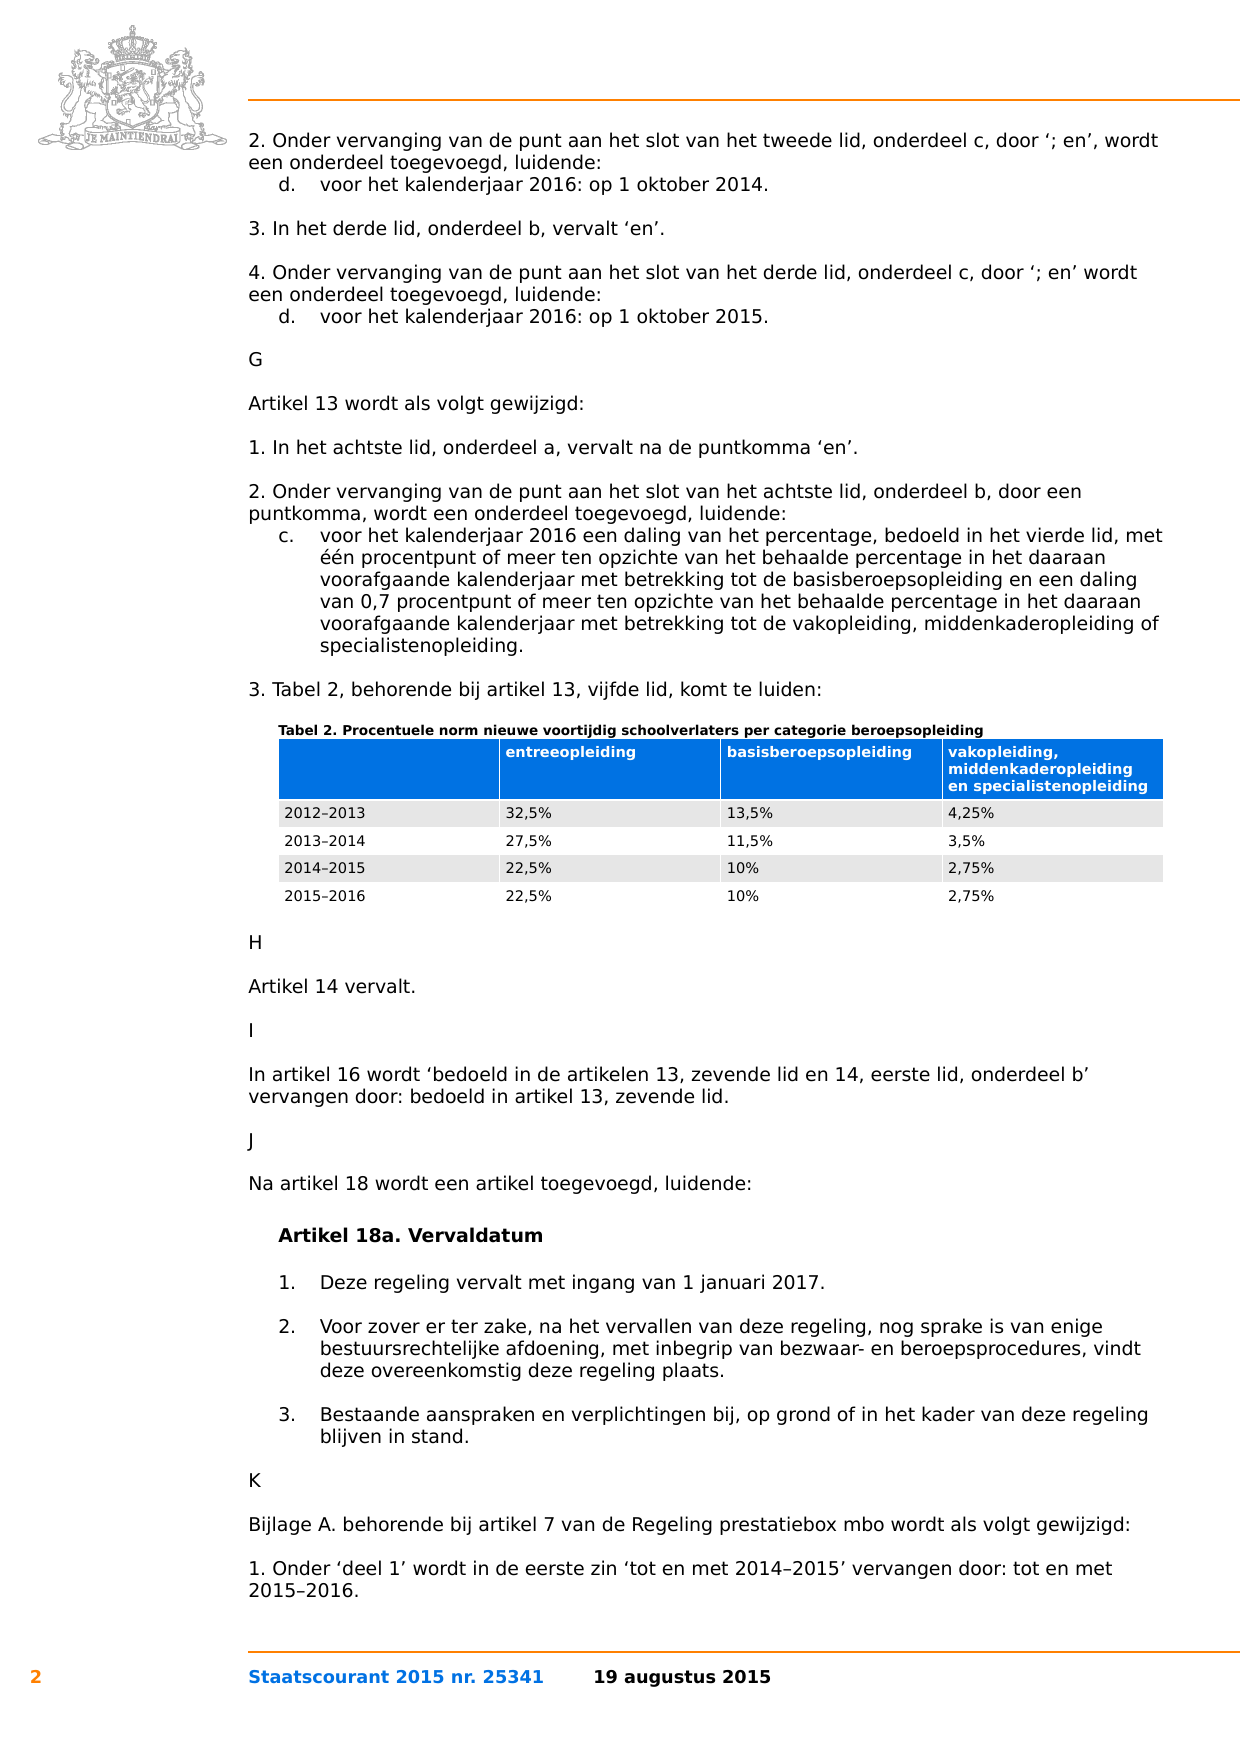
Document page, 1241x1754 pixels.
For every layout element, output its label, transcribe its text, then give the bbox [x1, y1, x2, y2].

table_cell 2,75% [943, 883, 1163, 909]
text 3. Bestaande aanspraken en verplichtingen bij, op grond of in het kader van deze regeling blijven in stand. [278, 1404, 1163, 1448]
text I [248, 1020, 1163, 1042]
table_cell 10% [721, 883, 942, 909]
text 1. In het achtste lid, onderdeel a, vervalt na de puntkomma ‘en’. [248, 437, 1163, 459]
table_cell 2014–2015 [279, 855, 499, 882]
text d. voor het kalenderjaar 2016: op 1 oktober 2015. [278, 306, 1163, 327]
text Artikel 13 wordt als volgt gewijzigd: [248, 393, 1163, 415]
text G [248, 349, 1163, 371]
table_cell 22,5% [500, 883, 720, 909]
text K [248, 1470, 1163, 1492]
table_cell 32,5% [500, 801, 720, 827]
text 2. Onder vervanging van de punt aan het slot van het tweede lid, onderdeel c, door ‘; en’, wordt een onderdeel toegevoegd, luidende: [248, 130, 1163, 174]
text 3. In het derde lid, onderdeel b, vervalt ‘en’. [248, 218, 1163, 240]
table_cell 27,5% [500, 828, 720, 854]
text H [248, 932, 1163, 954]
text c. voor het kalenderjaar 2016 een daling van het percentage, bedoeld in het vierde lid, met één procentpunt of meer ten opzichte van het behaalde percentage in het daaraan voorafgaande kalenderjaar met betrekking tot de basisberoepsopleiding en een daling van 0,7 procentpunt of meer ten opzichte van het behaalde percentage in het daaraan voorafgaande kalenderjaar met betrekking tot de vakopleiding, middenkaderopleiding of specialistenopleiding. [278, 525, 1163, 657]
table_cell 2013–2014 [279, 828, 499, 854]
text J [248, 1129, 1163, 1151]
table_cell entreeopleiding [500, 739, 720, 799]
table_cell [279, 739, 499, 799]
table_cell 3,5% [943, 828, 1163, 854]
table_cell 13,5% [721, 801, 942, 827]
table_header Tabel 2. Procentuele norm nieuwe voortijdig schoolverlaters per categorie beroepsopleiding [278, 723, 1163, 738]
table_cell 11,5% [721, 828, 942, 854]
text 1. Onder ‘deel 1’ wordt in de eerste zin ‘tot en met 2014–2015’ vervangen door: tot en met 2015–2016. [248, 1557, 1163, 1601]
text Na artikel 18 wordt een artikel toegevoegd, luidende: [248, 1173, 1163, 1195]
text 2. Voor zover er ter zake, na het vervallen van deze regeling, nog sprake is van enige bestuursrechtelijke afdoening, met inbegrip van bezwaar- en beroepsprocedures, vindt deze overeenkomstig deze regeling plaats. [278, 1316, 1163, 1382]
table_cell 2015–2016 [279, 883, 499, 909]
subtitle Artikel 18a. Vervaldatum [278, 1225, 1163, 1247]
text 1. Deze regeling vervalt met ingang van 1 januari 2017. [278, 1272, 1163, 1294]
table_cell 10% [721, 855, 942, 882]
text 3. Tabel 2, behorende bij artikel 13, vijfde lid, komt te luiden: [248, 679, 1163, 701]
picture [38, 25, 227, 150]
text 4. Onder vervanging van de punt aan het slot van het derde lid, onderdeel c, door ‘; en’ wordt een onderdeel toegevoegd, luidende: [248, 262, 1163, 306]
text d. voor het kalenderjaar 2016: op 1 oktober 2014. [278, 174, 1163, 196]
text Artikel 14 vervalt. [248, 976, 1163, 998]
text Bijlage A. behorende bij artikel 7 van de Regeling prestatiebox mbo wordt als volgt gewijzigd: [248, 1514, 1163, 1536]
table_cell 2012–2013 [279, 801, 499, 827]
table_cell basisberoepsopleiding [721, 739, 942, 799]
table_cell 22,5% [500, 855, 720, 882]
table_cell vakopleiding, middenkaderopleiding en specialistenopleiding [943, 739, 1163, 799]
text In artikel 16 wordt ‘bedoeld in de artikelen 13, zevende lid en 14, eerste lid, onderdeel b’ vervangen door: bedoeld in artikel 13, zevende lid. [248, 1064, 1163, 1108]
table_cell 4,25% [943, 801, 1163, 827]
table_cell 2,75% [943, 855, 1163, 882]
text 2. Onder vervanging van de punt aan het slot van het achtste lid, onderdeel b, door een puntkomma, wordt een onderdeel toegevoegd, luidende: [248, 481, 1163, 525]
